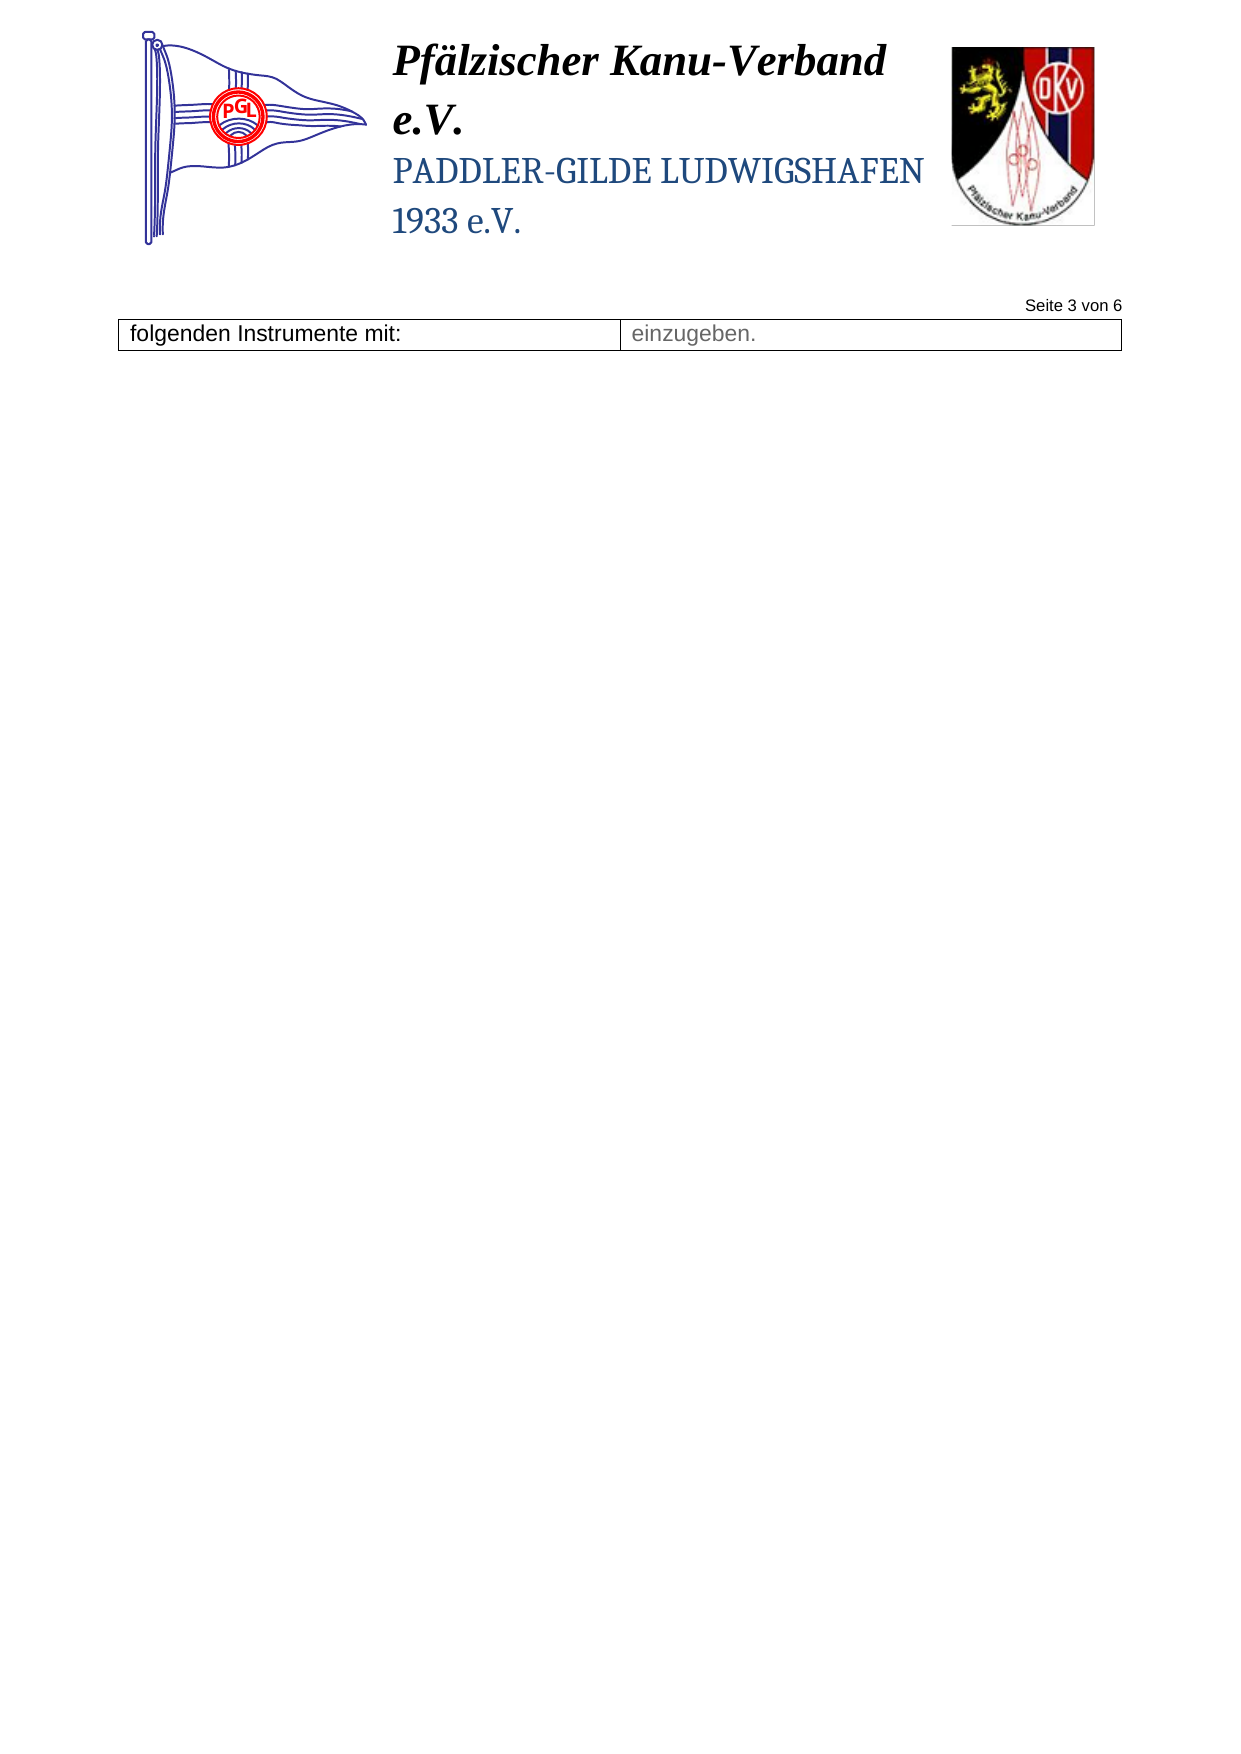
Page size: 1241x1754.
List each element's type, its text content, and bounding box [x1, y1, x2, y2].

table_cell folgenden Instrumente mit: [119, 320, 620, 350]
table_cell einzugeben. [621, 320, 1121, 350]
picture [951, 47, 1112, 229]
